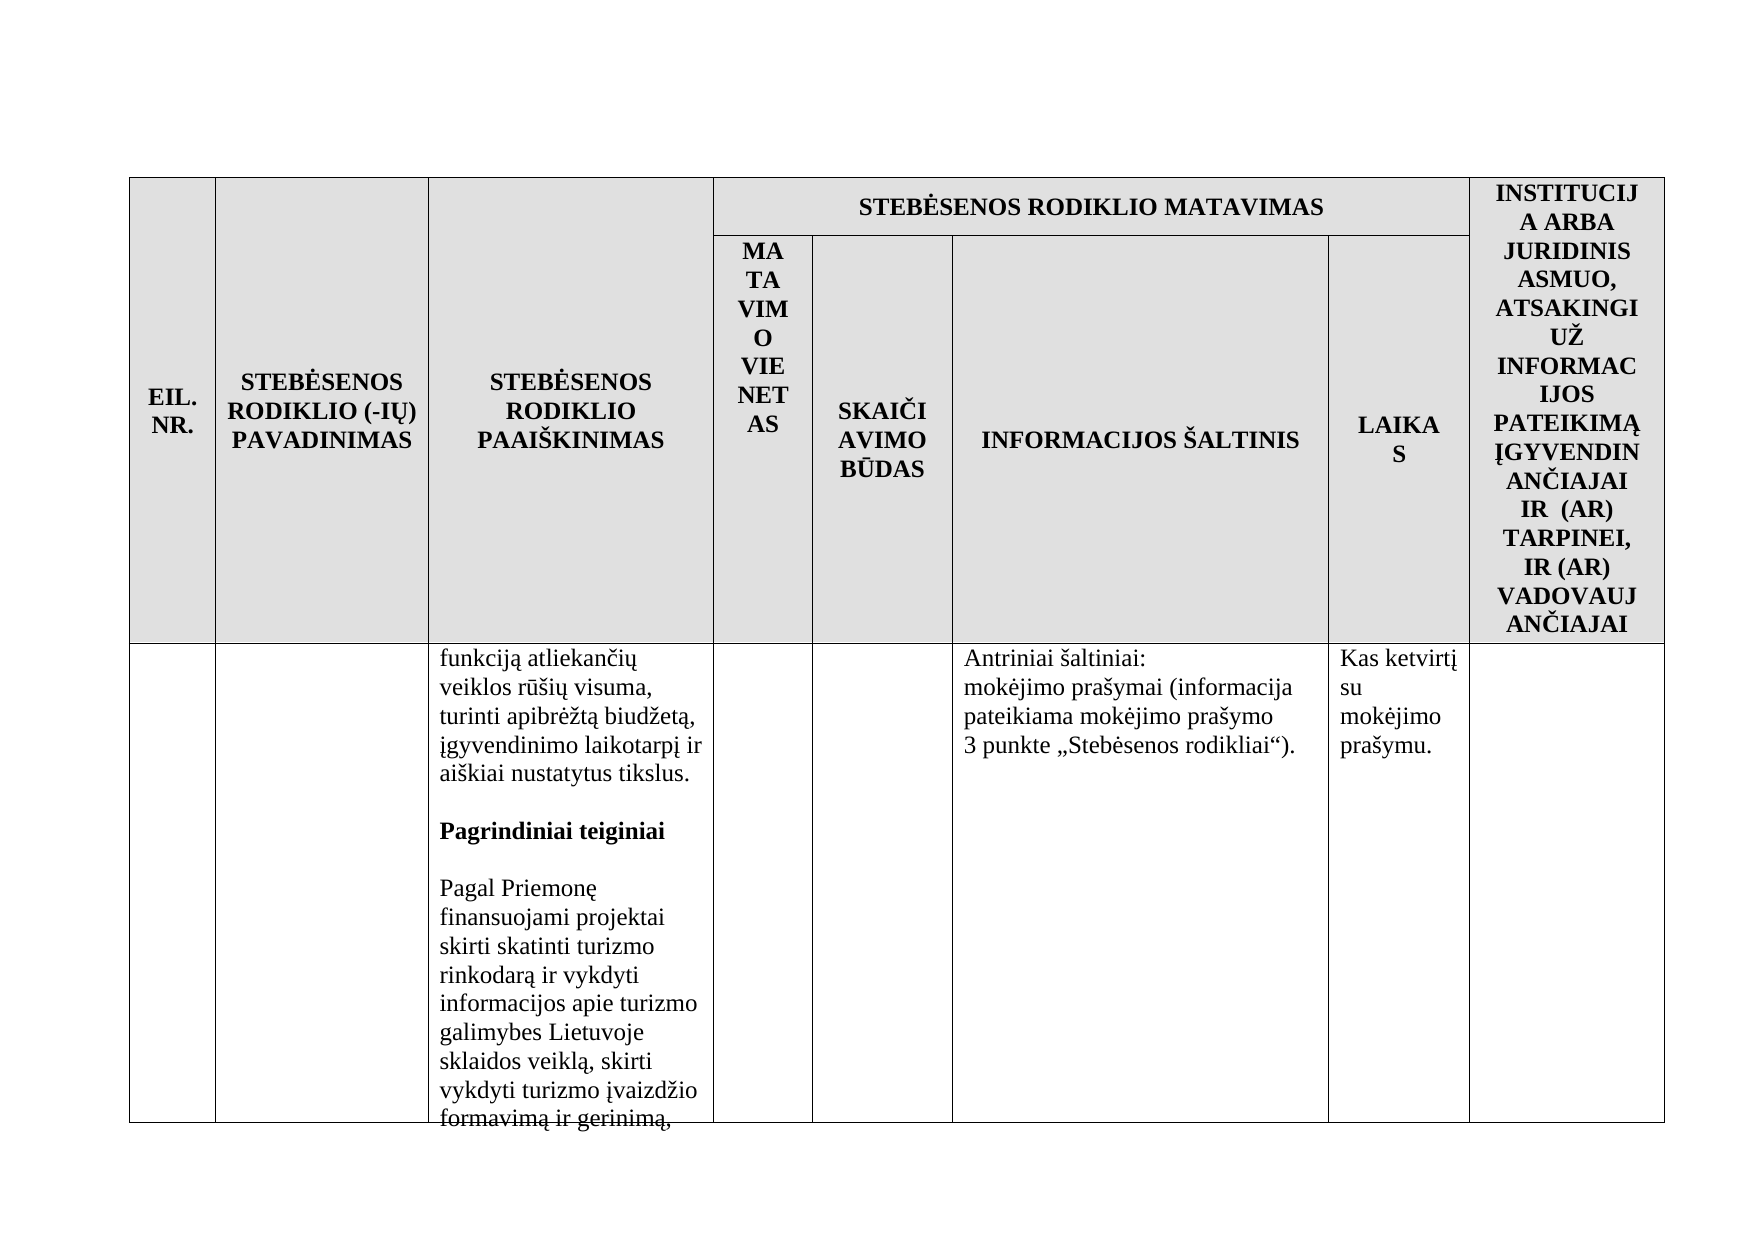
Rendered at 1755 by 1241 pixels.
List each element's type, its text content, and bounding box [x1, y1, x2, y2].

table_cell MATAVIMO VIENETAS [714, 236, 812, 642]
table_cell Antriniai šaltiniai: mokėjimo prašymai (informacija pateikiama mokėjimo prašymo 3 punkte „Stebėsenos rodikliai“). [953, 644, 1328, 1122]
table_cell INFORMACIJOS ŠALTINIS [953, 236, 1328, 642]
table_header EIL. NR. [130, 178, 215, 642]
table_cell [813, 644, 952, 1122]
table_header INSTITUCIJA ARBA JURIDINIS ASMUO, ATSAKINGI UŽ INFORMACIJOS PATEIKIMĄ ĮGYVENDINANČIAJAI IR (AR) TARPINEI, IR (AR) VADOVAUJANČIAJAI INSTITUCIJAI [1470, 178, 1664, 642]
table_cell [216, 644, 428, 1122]
table_cell [130, 644, 215, 1122]
table_cell Projekto vykdytojas [1470, 644, 1664, 1122]
table_header STEBĖSENOS RODIKLIO PAAIŠKINIMAS [429, 178, 713, 642]
table_header STEBĖSENOS RODIKLIO (-IŲ) PAVADINIMAS [216, 178, 428, 642]
table_header STEBĖSENOS RODIKLIO MATAVIMAS [714, 178, 1469, 235]
table_cell LAIKAS [1329, 236, 1469, 642]
table_cell Kas ketvirtį su mokėjimo prašymu. [1329, 644, 1469, 1122]
table_cell [714, 644, 812, 1122]
table_cell Sąvokos: Projektas – ekonomiškai nedalomų ir tikslią funkciją atliekančių veiklos rūšių visuma, turinti apibrėžtą biudžetą, įgyvendinimo laikotarpį ir aiškiai nustatytus tikslus. Pagrindiniai teiginiai Pagal Priemonę finansuojami projektai skirti skatinti turizmo rinkodarą ir vykdyti informacijos apie turizmo galimybes Lietuvoje sklaidos veiklą, skirti vykdyti turizmo įvaizdžio formavimą ir gerinimą, informavimą apie turizmo galimybes ar turizmo produktų pardavimo skatinimą tikslinėse rinkose, naudojant įvairias formas ir būdus, siekiant tenkinti tikslinių vartotojų ar jų grupių reikmes. [429, 644, 713, 1122]
table_cell SKAIČIAVIMO BŪDAS [813, 236, 952, 642]
